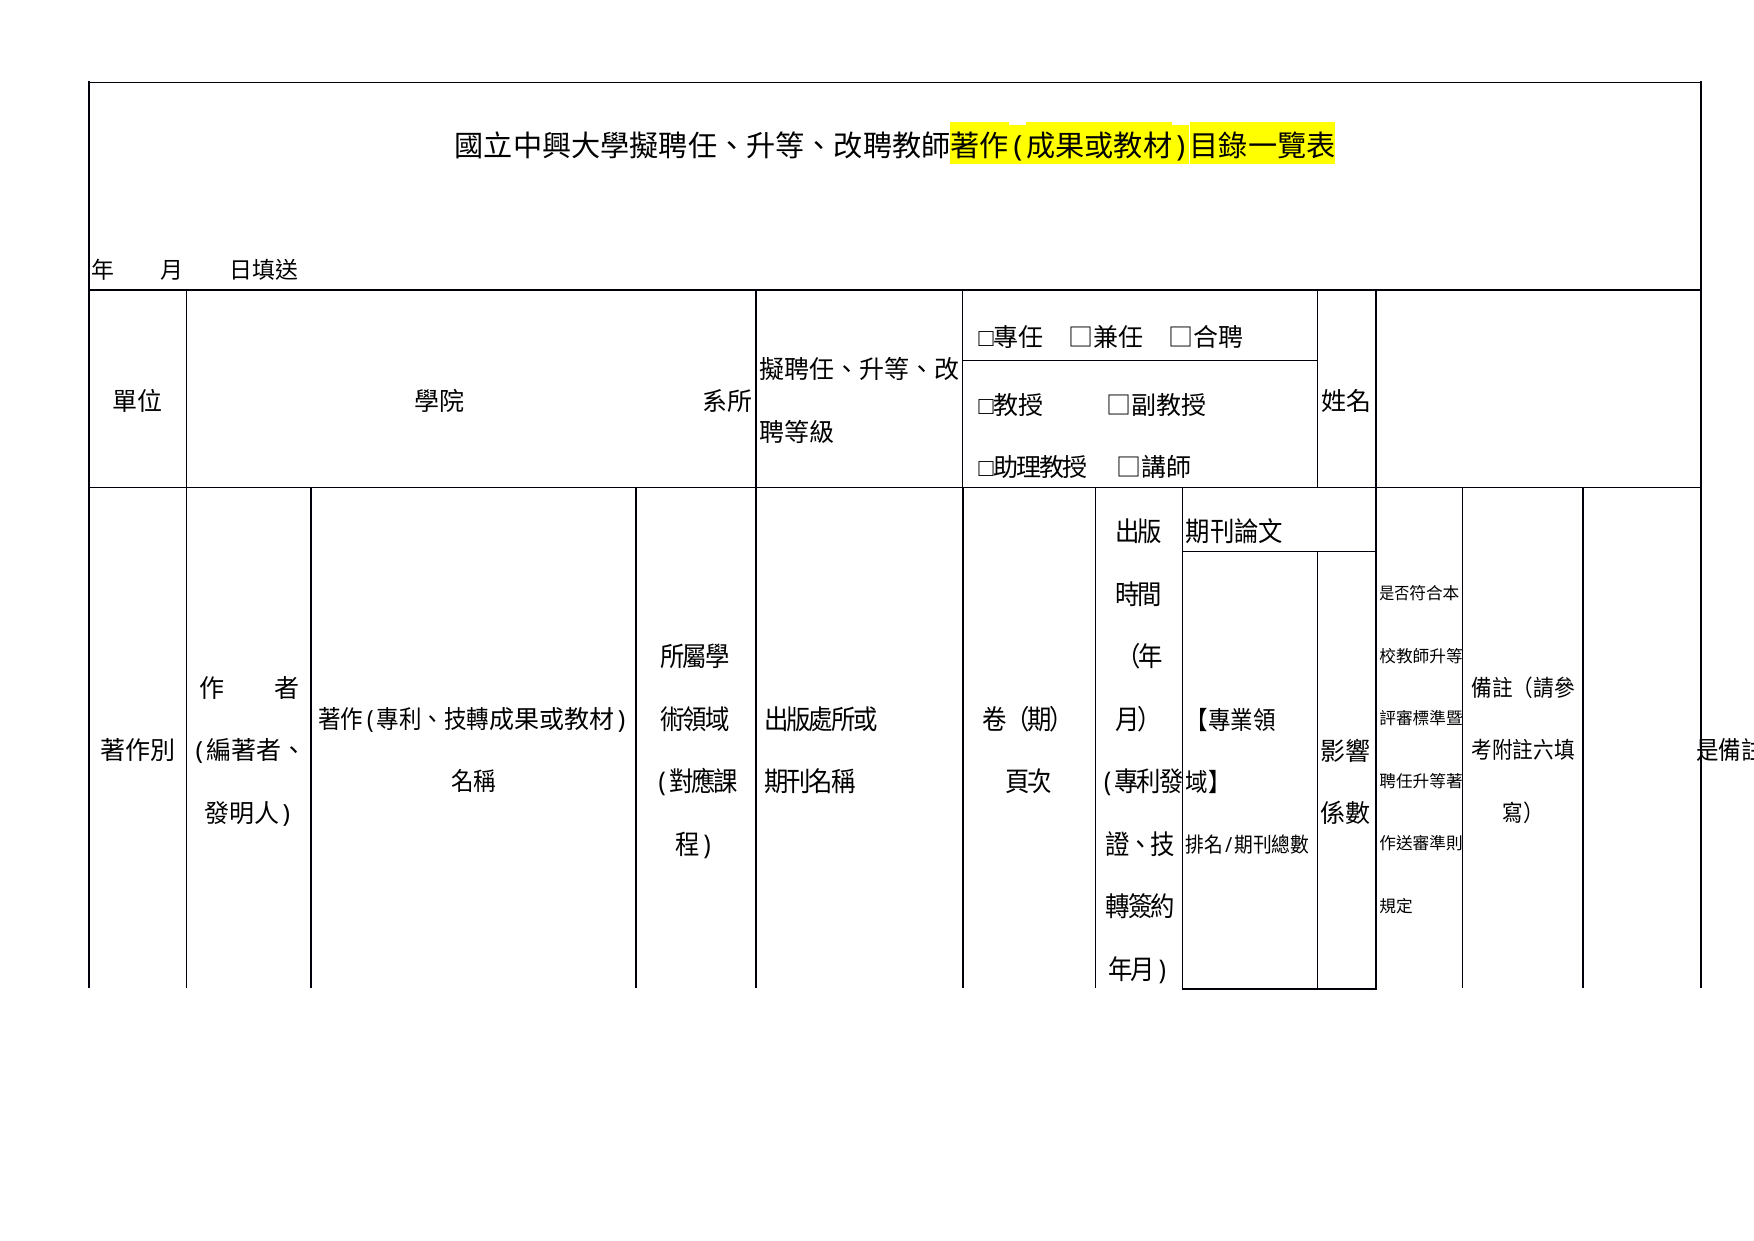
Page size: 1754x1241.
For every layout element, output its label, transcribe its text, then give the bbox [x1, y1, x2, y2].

table_cell 期刊論文 [1183, 488, 1375, 551]
table_cell 著作別 [90, 488, 186, 988]
table_cell 影響係數 [1318, 552, 1375, 988]
table_cell 擬聘任、升等、改 聘等級 [757, 291, 962, 487]
table_cell 【專業領域】 排名/期刊總數 [1183, 552, 1317, 988]
table_cell 所屬學 術領域 (對應課程) [637, 488, 755, 988]
table_cell □專任 □兼任 □合聘 [963, 291, 1317, 360]
table_cell 備註（請參考附註六填寫） [1463, 488, 1582, 988]
table_cell 是否符合本校教師升等評審標準暨聘任升等著作送審準則規定 [1377, 488, 1462, 988]
table_cell 學院 系所 [187, 291, 755, 487]
table_cell 姓名 [1318, 291, 1375, 487]
table_cell 著作(專利、技轉成果或教材)名稱 [312, 488, 635, 988]
table_header 國立中興大學擬聘任、升等、改聘教師著作(成果或教材)目錄一覽表 年 月 日填送 [90, 83, 1700, 289]
table_cell 出版 時間 （年月） (專利發證、技轉簽約年月) [1096, 488, 1182, 988]
table_cell 是備註 [1584, 488, 1700, 988]
table_cell 單位 [90, 291, 186, 487]
table_cell [1377, 291, 1700, 487]
table_cell □教授 □副教授 □助理教授 □講師 [963, 361, 1317, 487]
table_cell 出版處所或 期刊名稱 [757, 488, 962, 988]
table_cell 卷（期） 頁次 [964, 488, 1095, 988]
table_cell 作 者 (編著者、發明人) [187, 488, 310, 988]
